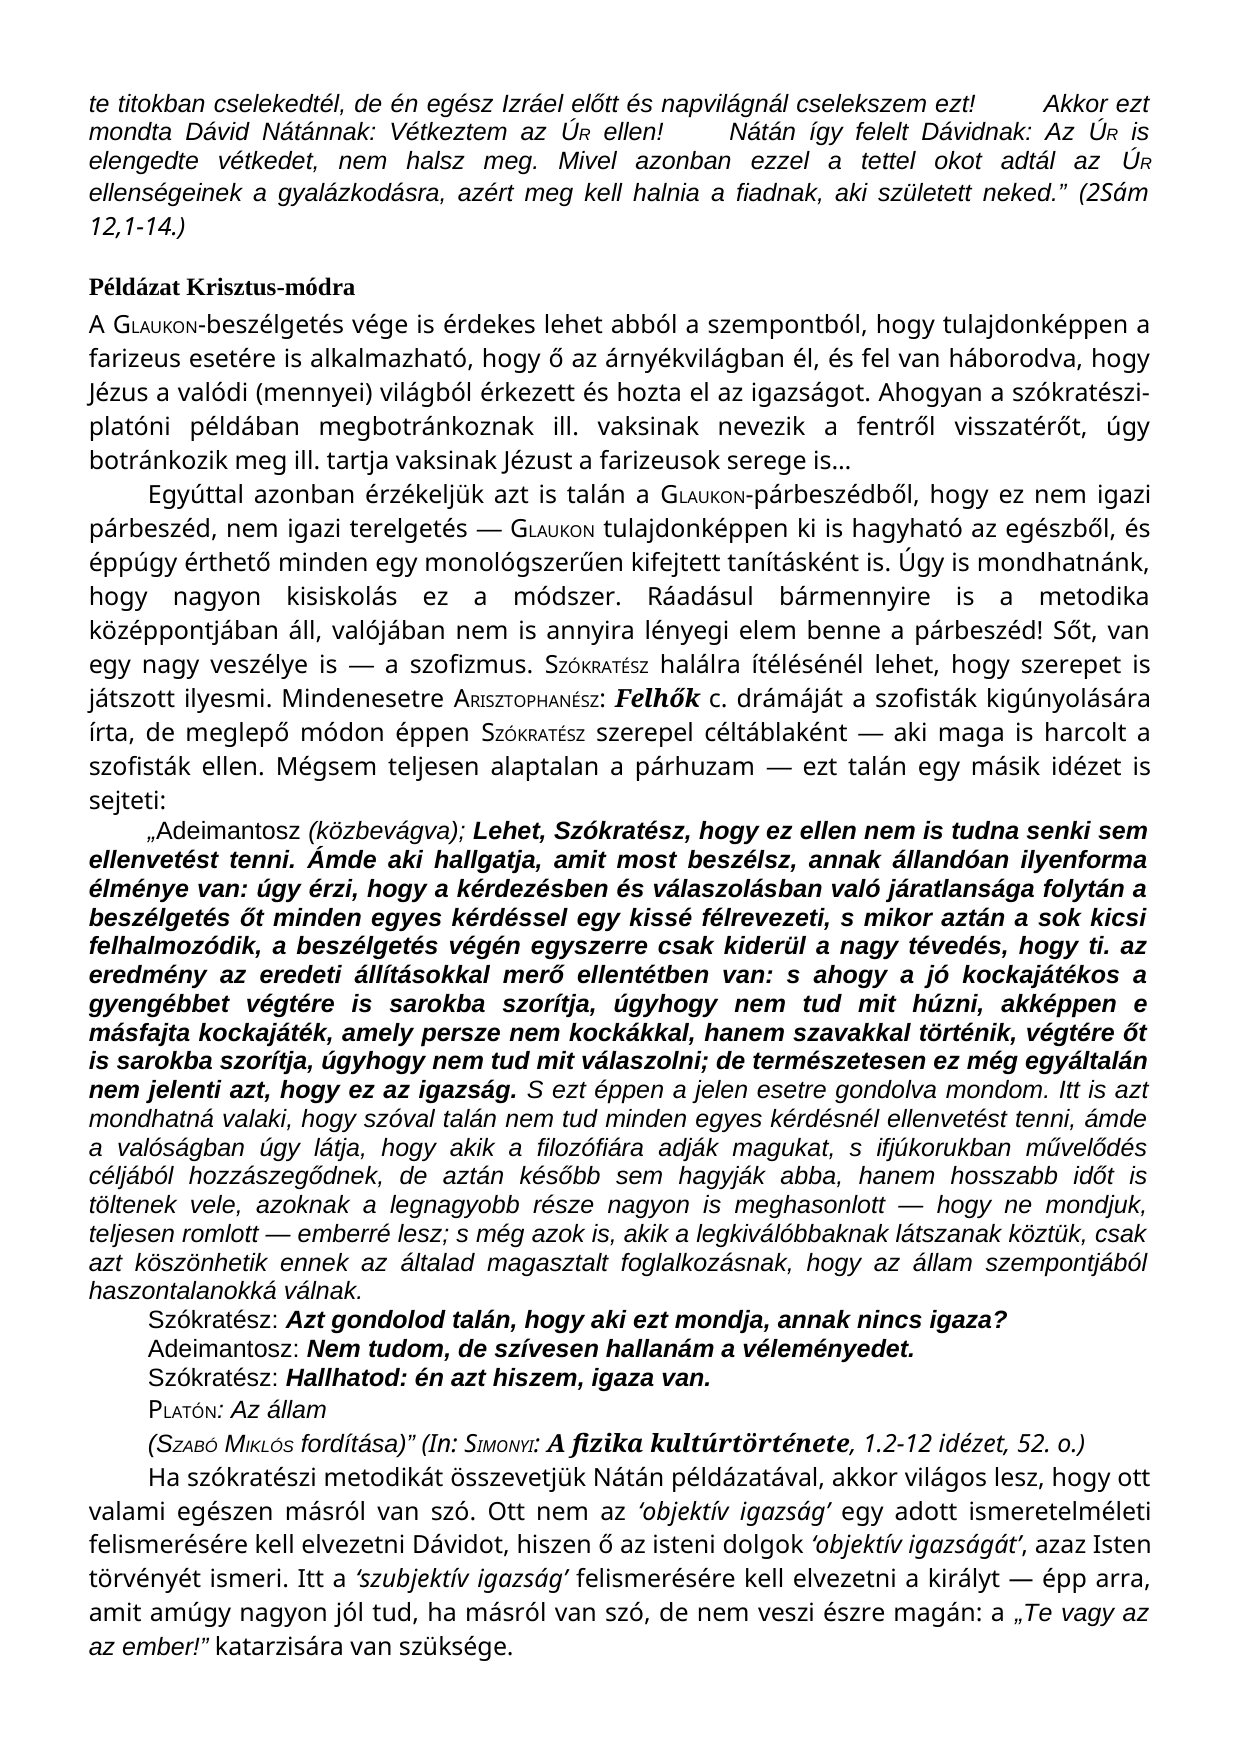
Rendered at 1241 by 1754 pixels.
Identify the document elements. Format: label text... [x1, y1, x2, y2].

text te titokban cselekedtél, de én egész Izráel előtt és napvilágnál cselekszem ezt! Akkor ezt mondta Dávid Nátánnak: Vétkeztem az Úr ellen! Nátán így felelt Dávidnak: Az Úr is elengedte vétkedet, nem halsz meg. Mivel azonban ezzel a tettel okot adtál az Úr ellenségeinek a gyalázkodásra, azért meg kell halnia a fiadnak, aki született neked.” (2Sám 12,1-14.) [88, 88, 1152, 243]
text Egyúttal azonban érzékeljük azt is talán a Glaukon-párbeszédből, hogy ez nem igazi párbeszéd, nem igazi terelgetés ― Glaukon tulajdonképpen ki is hagyható az egészből, és éppúgy érthető minden egy monológszerűen kifejtett tanításként is. Úgy is mondhatnánk, hogy nagyon kisiskolás ez a módszer. Ráadásul bármennyire is a metodika középpontjában áll, valójában nem is annyira lényegi elem benne a párbeszéd! Sőt, van egy nagy veszélye is ― a szofizmus. Szókratész halálra ítélésénél lehet, hogy szerepet is játszott ilyesmi. Mindenesetre Arisztophanész: Felhők c. drámáját a szofisták kigúnyolására írta, de meglepő módon éppen Szókratész szerepel céltáblaként ― aki maga is harcolt a szofisták ellen. Mégsem teljesen alaptalan a párhuzam ― ezt talán egy másik idézet is sejteti: [88, 477, 1152, 816]
text „Adeimantosz (közbevágva); Lehet, Szókratész, hogy ez ellen nem is tudna senki sem ellenvetést tenni. Ámde aki hallgatja, amit most beszélsz, annak állandóan ilyenforma élménye van: úgy érzi, hogy a kérdezésben és válaszolásban való járatlansága folytán a beszélgetés őt minden egyes kérdéssel egy kissé félrevezeti, s mikor aztán a sok kicsi felhalmozódik, a beszélgetés végén egyszerre csak kiderül a nagy tévedés, hogy ti. az eredmény az eredeti állításokkal merő ellentétben van: s ahogy a jó kockajátékos a gyengébbet végtére is sarokba szorítja, úgyhogy nem tud mit húzni, akképpen e másfajta kockajáték, amely persze nem kockákkal, hanem szavakkal történik, végtére őt is sarokba szorítja, úgyhogy nem tud mit válaszolni; de természetesen ez még egyáltalán nem jelenti azt, hogy ez az igazság. S ezt éppen a jelen esetre gondolva mondom. Itt is azt mondhatná valaki, hogy szóval talán nem tud minden egyes kérdésnél ellenvetést tenni, ámde a valóságban úgy látja, hogy akik a filozófiára adják magukat, s ifjúkorukban művelődés céljából hozzászegődnek, de aztán később sem hagyják abba, hanem hosszabb időt is töltenek vele, azoknak a legnagyobb része nagyon is meghasonlott ― hogy ne mondjuk, teljesen romlott ― emberré lesz; s még azok is, akik a legkiválóbbaknak látszanak köztük, csak azt köszönhetik ennek az általad magasztalt foglalkozásnak, hogy az állam szempontjából haszontalanokká válnak. [88, 816, 1152, 1305]
text Adeimantosz: Nem tudom, de szívesen hallanám a véleményedet. [88, 1334, 1152, 1362]
subtitle Példázat Krisztus-módra [88, 272, 1152, 301]
text Szókratész: Azt gondolod talán, hogy aki ezt mondja, annak nincs igaza? [88, 1305, 1152, 1334]
text (Szabó Miklós fordítása)” (In: Simonyi: A fizika kultúrtörténete, 1.2-12 idézet, 52. o.) [88, 1425, 1152, 1459]
text A Glaukon-beszélgetés vége is érdekes lehet abból a szempontból, hogy tulajdonképpen a farizeus esetére is alkalmazható, hogy ő az árnyékvilágban él, és fel van háborodva, hogy Jézus a valódi (mennyei) világból érkezett és hozta el az igazságot. Ahogyan a szókratészi-platóni példában megbotránkoznak ill. vaksinak nevezik a fentről visszatérőt, úgy botránkozik meg ill. tartja vaksinak Jézust a farizeusok serege is… [88, 307, 1152, 477]
text Ha szókratészi metodikát összevetjük Nátán példázatával, akkor világos lesz, hogy ott valami egészen másról van szó. Ott nem az ‘objektív igazság’ egy adott ismeretelméleti felismerésére kell elvezetni Dávidot, hiszen ő az isteni dolgok ‘objektív igazságát’, azaz Isten törvényét ismeri. Itt a ‘szubjektív igazság’ felismerésére kell elvezetni a királyt — épp arra, amit amúgy nagyon jól tud, ha másról van szó, de nem veszi észre magán: a „Te vagy az az ember!” katarzisára van szüksége. [88, 1459, 1152, 1663]
text Szókratész: Hallhatod: én azt hiszem, igaza van. [88, 1362, 1152, 1391]
text Platón: Az állam [88, 1391, 1152, 1425]
